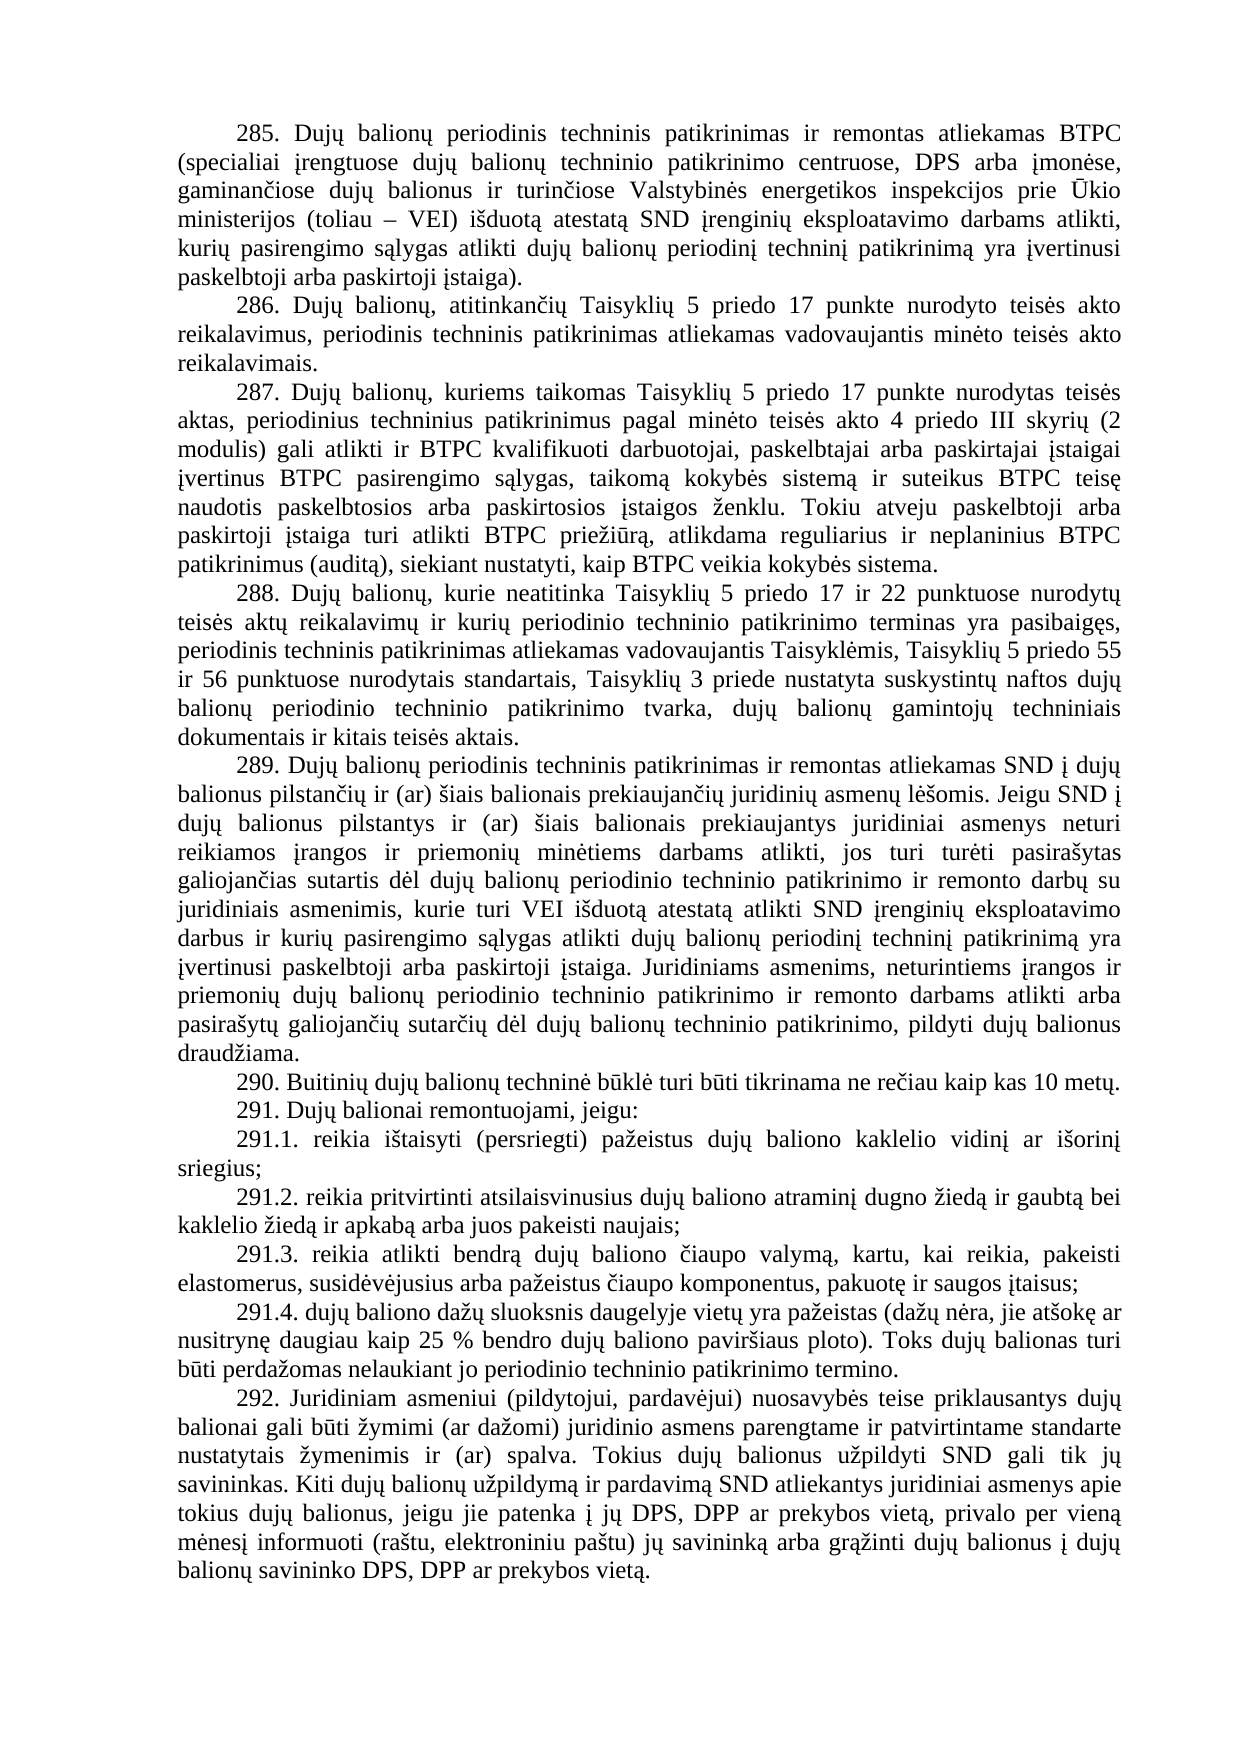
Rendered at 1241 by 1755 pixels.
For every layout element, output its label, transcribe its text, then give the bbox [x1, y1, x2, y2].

text 285. Dujų balionų periodinis techninis patikrinimas ir remontas atliekamas BTPC (specialiai įrengtuose dujų balionų techninio patikrinimo centruose, DPS arba įmonėse, gaminančiose dujų balionus ir turinčiose Valstybinės energetikos inspekcijos prie Ūkio ministerijos (toliau – VEI) išduotą atestatą SND įrenginių eksploatavimo darbams atlikti, kurių pasirengimo sąlygas atlikti dujų balionų periodinį techninį patikrinimą yra įvertinusi paskelbtoji arba paskirtoji įstaiga). [177, 118, 1122, 291]
text 291. Dujų balionai remontuojami, jeigu: [177, 1096, 1122, 1124]
text 291.4. dujų baliono dažų sluoksnis daugelyje vietų yra pažeistas (dažų nėra, jie atšokę ar nusitrynę daugiau kaip 25 % bendro dujų baliono paviršiaus ploto). Toks dujų balionas turi būti perdažomas nelaukiant jo periodinio techninio patikrinimo termino. [177, 1297, 1122, 1383]
text 287. Dujų balionų, kuriems taikomas Taisyklių 5 priedo 17 punkte nurodytas teisės aktas, periodinius techninius patikrinimus pagal minėto teisės akto 4 priedo III skyrių (2 modulis) gali atlikti ir BTPC kvalifikuoti darbuotojai, paskelbtajai arba paskirtajai įstaigai įvertinus BTPC pasirengimo sąlygas, taikomą kokybės sistemą ir suteikus BTPC teisę naudotis paskelbtosios arba paskirtosios įstaigos ženklu. Tokiu atveju paskelbtoji arba paskirtoji įstaiga turi atlikti BTPC priežiūrą, atlikdama reguliarius ir neplaninius BTPC patikrinimus (auditą), siekiant nustatyti, kaip BTPC veikia kokybės sistema. [177, 377, 1122, 578]
text 286. Dujų balionų, atitinkančių Taisyklių 5 priedo 17 punkte nurodyto teisės akto reikalavimus, periodinis techninis patikrinimas atliekamas vadovaujantis minėto teisės akto reikalavimais. [177, 291, 1122, 377]
text 291.1. reikia ištaisyti (persriegti) pažeistus dujų baliono kaklelio vidinį ar išorinį sriegius; [177, 1124, 1122, 1182]
text 289. Dujų balionų periodinis techninis patikrinimas ir remontas atliekamas SND į dujų balionus pilstančių ir (ar) šiais balionais prekiaujančių juridinių asmenų lėšomis. Jeigu SND į dujų balionus pilstantys ir (ar) šiais balionais prekiaujantys juridiniai asmenys neturi reikiamos įrangos ir priemonių minėtiems darbams atlikti, jos turi turėti pasirašytas galiojančias sutartis dėl dujų balionų periodinio techninio patikrinimo ir remonto darbų su juridiniais asmenimis, kurie turi VEI išduotą atestatą atlikti SND įrenginių eksploatavimo darbus ir kurių pasirengimo sąlygas atlikti dujų balionų periodinį techninį patikrinimą yra įvertinusi paskelbtoji arba paskirtoji įstaiga. Juridiniams asmenims, neturintiems įrangos ir priemonių dujų balionų periodinio techninio patikrinimo ir remonto darbams atlikti arba pasirašytų galiojančių sutarčių dėl dujų balionų techninio patikrinimo, pildyti dujų balionus draudžiama. [177, 751, 1122, 1067]
text 291.2. reikia pritvirtinti atsilaisvinusius dujų baliono atraminį dugno žiedą ir gaubtą bei kaklelio žiedą ir apkabą arba juos pakeisti naujais; [177, 1182, 1122, 1239]
text 290. Buitinių dujų balionų techninė būklė turi būti tikrinama ne rečiau kaip kas 10 metų. [177, 1067, 1122, 1096]
text 288. Dujų balionų, kurie neatitinka Taisyklių 5 priedo 17 ir 22 punktuose nurodytų teisės aktų reikalavimų ir kurių periodinio techninio patikrinimo terminas yra pasibaigęs, periodinis techninis patikrinimas atliekamas vadovaujantis Taisyklėmis, Taisyklių 5 priedo 55 ir 56 punktuose nurodytais standartais, Taisyklių 3 priede nustatyta suskystintų naftos dujų balionų periodinio techninio patikrinimo tvarka, dujų balionų gamintojų techniniais dokumentais ir kitais teisės aktais. [177, 578, 1122, 751]
text 292. Juridiniam asmeniui (pildytojui, pardavėjui) nuosavybės teise priklausantys dujų balionai gali būti žymimi (ar dažomi) juridinio asmens parengtame ir patvirtintame standarte nustatytais žymenimis ir (ar) spalva. Tokius dujų balionus užpildyti SND gali tik jų savininkas. Kiti dujų balionų užpildymą ir pardavimą SND atliekantys juridiniai asmenys apie tokius dujų balionus, jeigu jie patenka į jų DPS, DPP ar prekybos vietą, privalo per vieną mėnesį informuoti (raštu, elektroniniu paštu) jų savininką arba grąžinti dujų balionus į dujų balionų savininko DPS, DPP ar prekybos vietą. [177, 1383, 1122, 1584]
text 291.3. reikia atlikti bendrą dujų baliono čiaupo valymą, kartu, kai reikia, pakeisti elastomerus, susidėvėjusius arba pažeistus čiaupo komponentus, pakuotę ir saugos įtaisus; [177, 1239, 1122, 1297]
